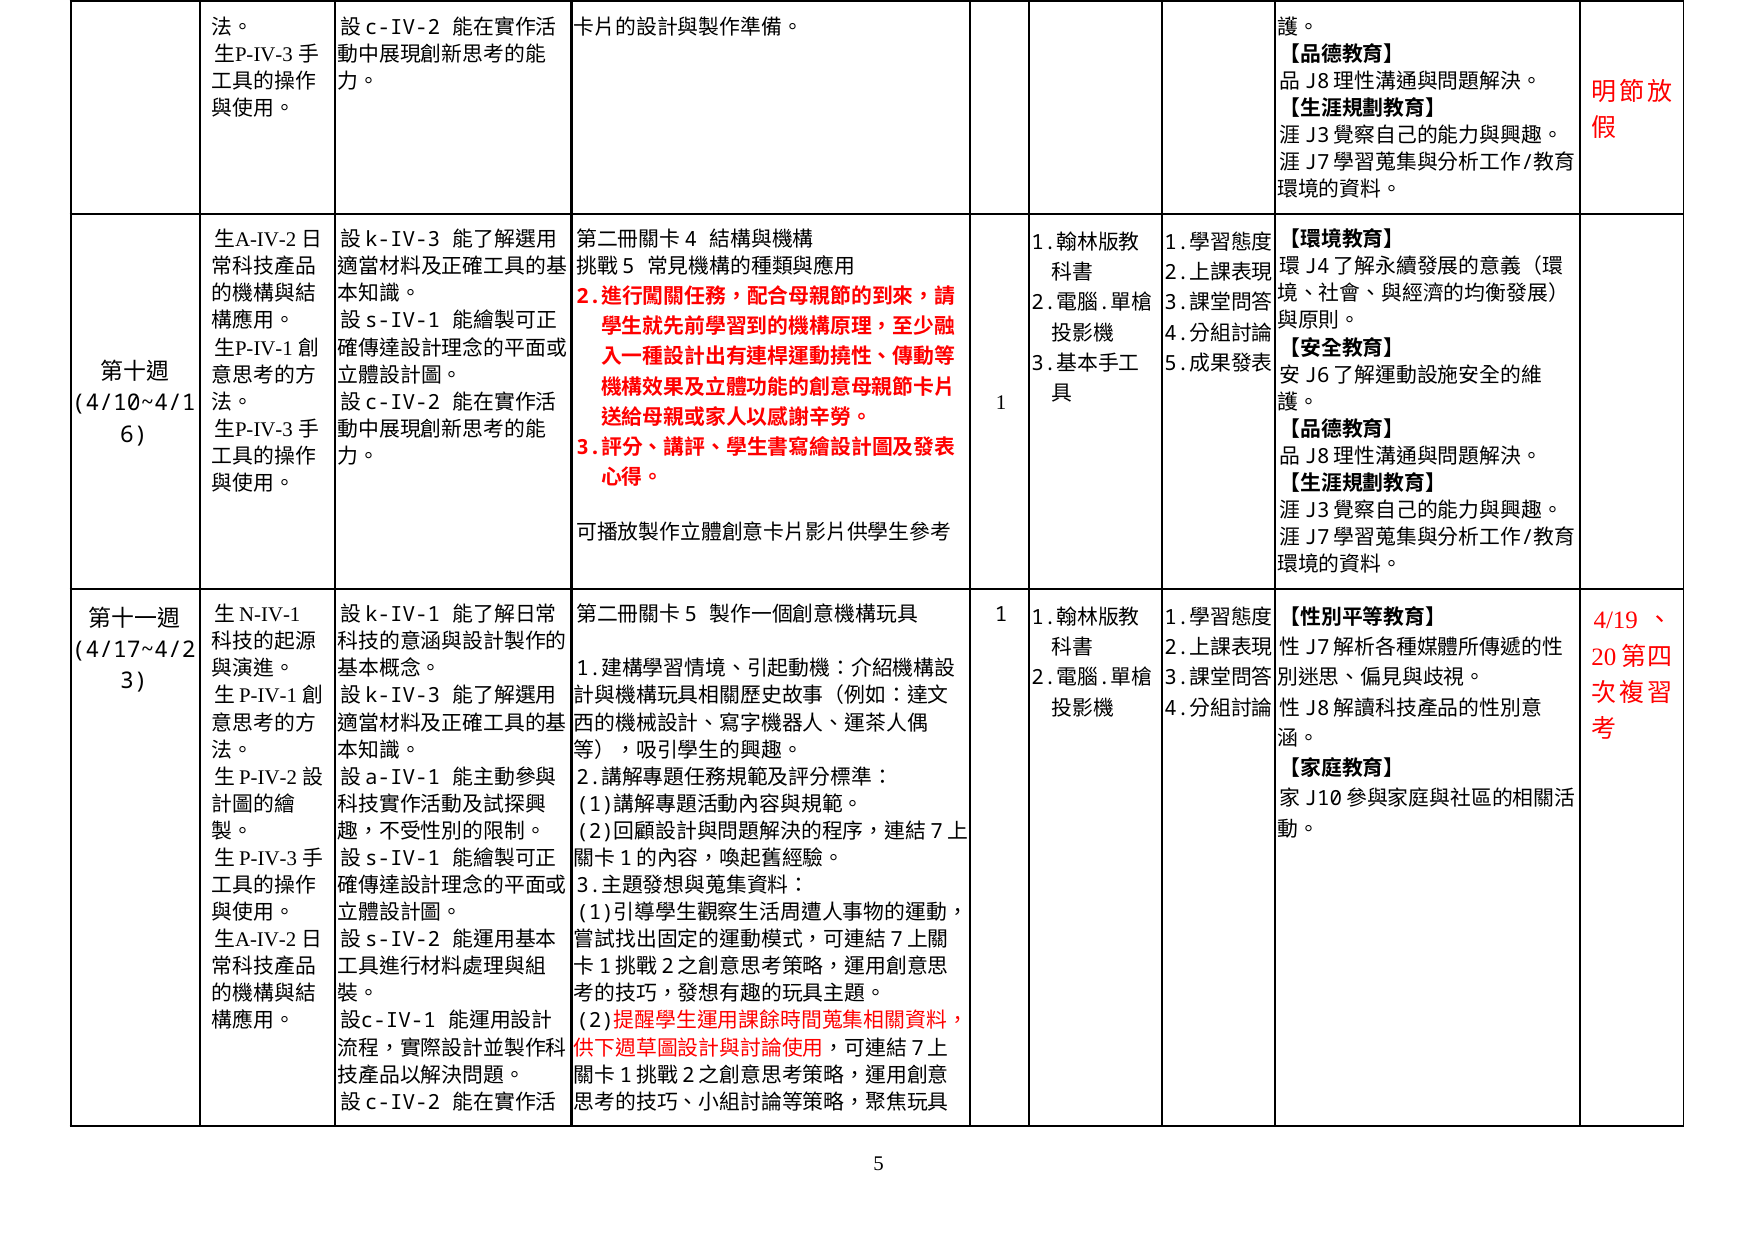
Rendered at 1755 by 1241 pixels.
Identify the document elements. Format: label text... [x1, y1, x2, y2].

table_cell 1.翰林版教科書 2.電腦.單槍投影機 [1030, 590, 1161, 1125]
table_cell 卡片的設計與製作準備。 [573, 2, 969, 212]
table_cell 1.學習態度 2.上課表現 3.課堂問答 4.分組討論 5.成果發表 [1163, 215, 1274, 587]
table_cell [72, 2, 199, 212]
table_cell 生N-IV-1 科技的起源與演進。 生P-IV-1 創意思考的方法。 生P-IV-2 設計圖的繪製。 生P-IV-3 手工具的操作與使用。 生A-IV-2 日常科技產品的機構與結構應用。 [201, 590, 334, 1125]
table_cell 生A-IV-2 日常科技產品的機構與結構應用。 生P-IV-1 創意思考的方法。 生P-IV-3 手工具的操作與使用。 [201, 215, 334, 587]
table_cell 明節放假 [1581, 2, 1683, 212]
table_cell [971, 2, 1028, 212]
table_cell 第十一週(4/17~4/23) [72, 590, 199, 1125]
table_cell 1.翰林版教科書 2.電腦.單槍投影機 3.基本手工具 [1030, 215, 1161, 587]
table_cell 1 [971, 215, 1028, 587]
table_cell 護。 【品德教育】 品J8理性溝通與問題解決。 【生涯規劃教育】 涯J3覺察自己的能力與興趣。 涯J7學習蒐集與分析工作/教育環境的資料。 [1276, 2, 1579, 212]
table_cell 第十週(4/10~4/16) [72, 215, 199, 587]
table_cell 法。 生P-IV-3 手工具的操作與使用。 [201, 2, 334, 212]
table_cell [1030, 2, 1161, 212]
table_cell 設c-IV-2 能在實作活動中展現創新思考的能力。 [336, 2, 570, 212]
table_cell 第二冊關卡5 製作一個創意機構玩具 1.建構學習情境、引起動機：介紹機構設計與機構玩具相關歷史故事（例如：達文西的機械設計、寫字機器人、運茶人偶等），吸引學生的興趣。 2.講解專題任務規範及評分標準： (1)講解專題活動內容與規範。 (2)回顧設計與問題解決的程序，連結7上關卡1的內容，喚起舊經驗。 3.主題發想與蒐集資料： (1)引導學生觀察生活周遭人事物的運動，嘗試找出固定的運動模式，可連結7上關卡1挑戰2之創意思考策略，運用創意思考的技巧，發想有趣的玩具主題。 (2)提醒學生運用課餘時間蒐集相關資料，供下週草圖設計與討論使用，可連結7上關卡1挑戰2之創意思考策略，運用創意思考的技巧、小組討論等策略，聚焦玩具 [573, 590, 969, 1125]
table_cell 【性別平等教育】 性J7解析各種媒體所傳遞的性別迷思、偏見與歧視。 性J8解讀科技產品的性別意涵。 【家庭教育】 家J10參與家庭與社區的相關活動。 [1276, 590, 1579, 1125]
table_cell 1 [971, 590, 1028, 1125]
table_cell 設k-IV-1 能了解日常科技的意涵與設計製作的基本概念。 設k-IV-3 能了解選用適當材料及正確工具的基本知識。 設a-IV-1 能主動參與科技實作活動及試探興趣，不受性別的限制。 設s-IV-1 能繪製可正確傳達設計理念的平面或立體設計圖。 設s-IV-2 能運用基本工具進行材料處理與組裝。 設c-IV-1 能運用設計流程，實際設計並製作科技產品以解決問題。 設c-IV-2 能在實作活 [336, 590, 570, 1125]
table_cell [1581, 215, 1683, 587]
table_cell 【環境教育】 環J4了解永續發展的意義（環境、社會、與經濟的均衡發展）與原則。 【安全教育】 安J6了解運動設施安全的維護。 【品德教育】 品J8理性溝通與問題解決。 【生涯規劃教育】 涯J3覺察自己的能力與興趣。 涯J7學習蒐集與分析工作/教育環境的資料。 [1276, 215, 1579, 587]
table_cell [1163, 2, 1274, 212]
table_cell 1.學習態度 2.上課表現 3.課堂問答 4.分組討論 [1163, 590, 1274, 1125]
table_cell 設k-IV-3 能了解選用適當材料及正確工具的基本知識。 設s-IV-1 能繪製可正確傳達設計理念的平面或立體設計圖。 設c-IV-2 能在實作活動中展現創新思考的能力。 [336, 215, 570, 587]
table_cell 4/19、20第四次複習考 [1581, 590, 1683, 1125]
table_cell 第二冊關卡4 結構與機構 挑戰5 常見機構的種類與應用 2.進行闖關任務，配合母親節的到來，請學生就先前學習到的機構原理，至少融入一種設計出有連桿運動撓性、傳動等機構效果及立體功能的創意母親節卡片送給母親或家人以感謝辛勞。 3.評分、講評、學生書寫繪設計圖及發表心得。 可播放製作立體創意卡片影片供學生參考 [573, 215, 969, 587]
